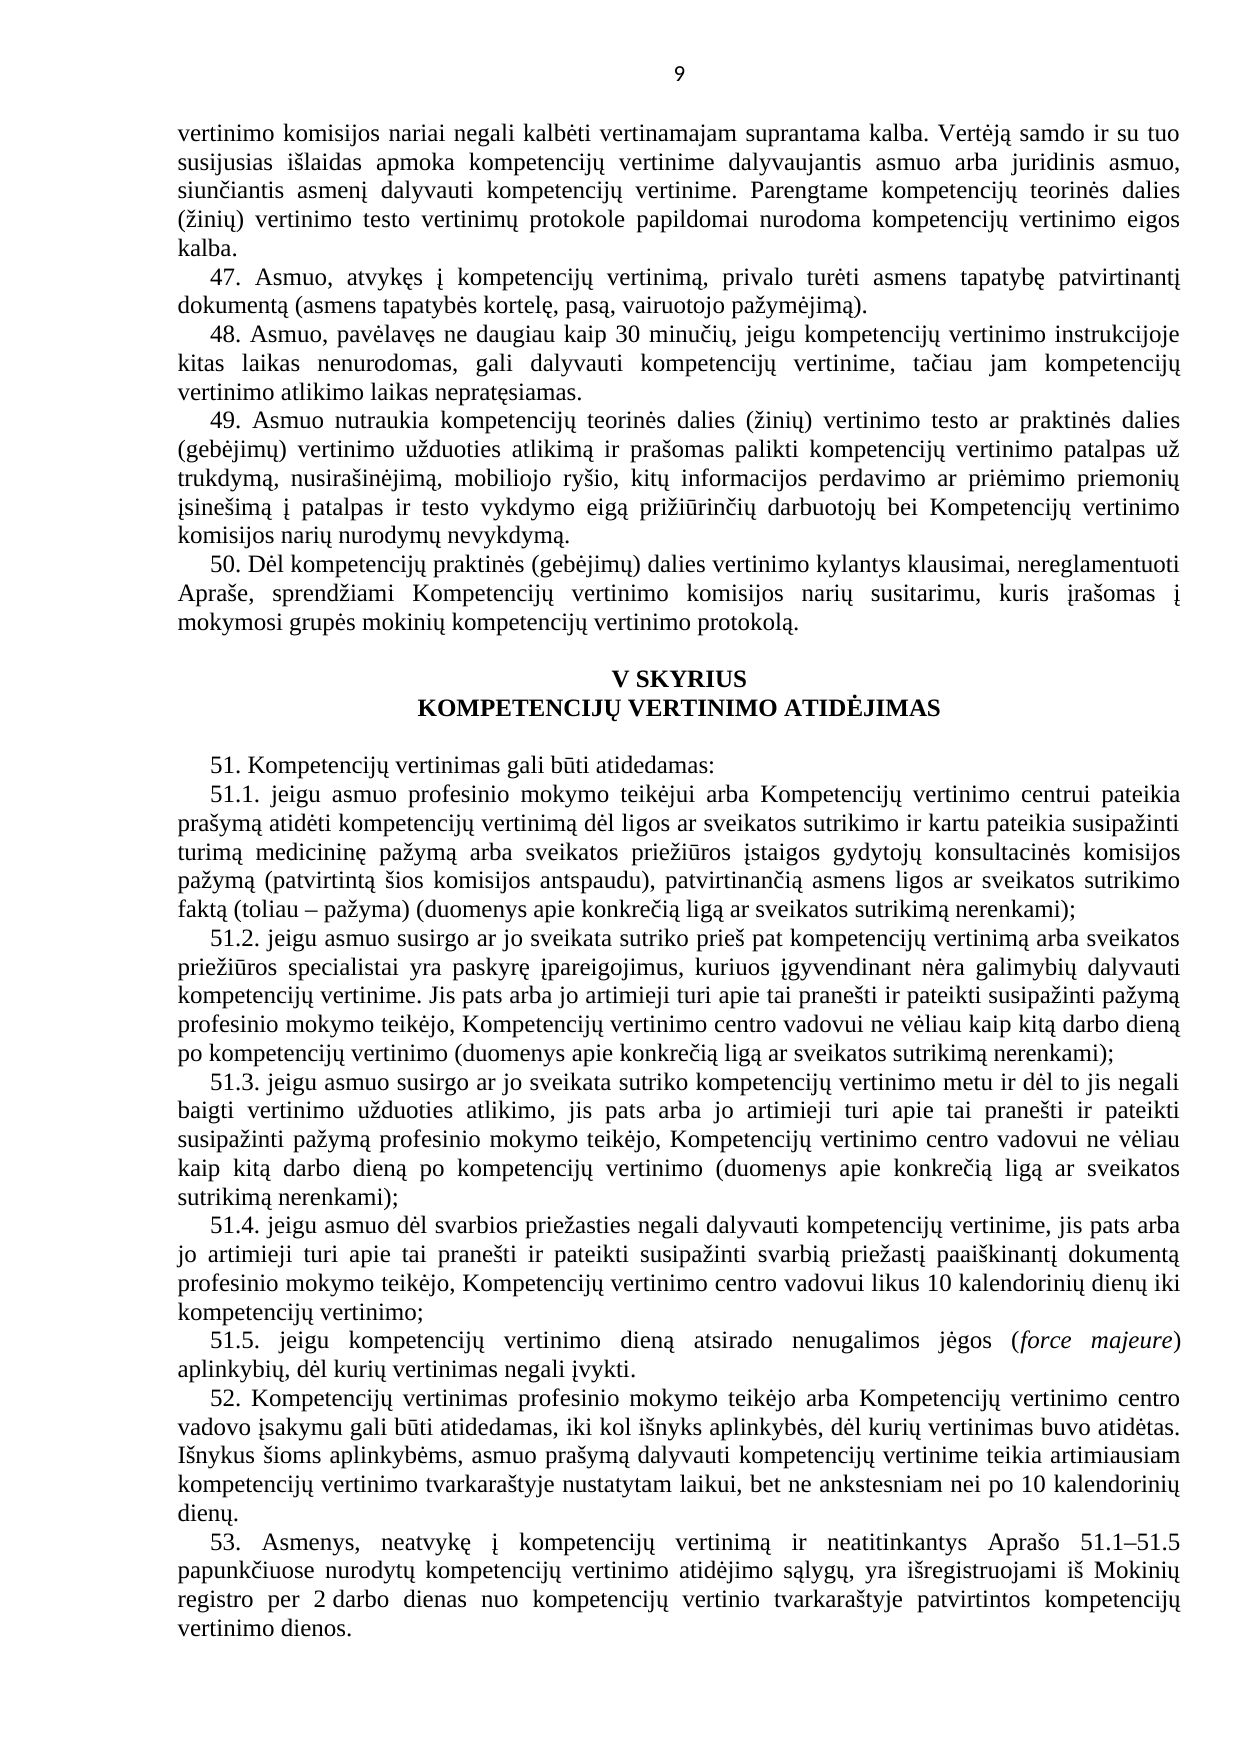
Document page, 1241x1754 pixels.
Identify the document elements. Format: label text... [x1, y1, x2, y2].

text vertinimo komisijos nariai negali kalbėti vertinamajam suprantama kalba. Vertėją samdo ir su tuo susijusias išlaidas apmoka kompetencijų vertinime dalyvaujantis asmuo arba juridinis asmuo, siunčiantis asmenį dalyvauti kompetencijų vertinime. Parengtame kompetencijų teorinės dalies (žinių) vertinimo testo vertinimų protokole papildomai nurodoma kompetencijų vertinimo eigos kalba. [177, 118, 1181, 262]
text 51.4. jeigu asmuo dėl svarbios priežasties negali dalyvauti kompetencijų vertinime, jis pats arba jo artimieji turi apie tai pranešti ir pateikti susipažinti svarbią priežastį paaiškinantį dokumentą profesinio mokymo teikėjo, Kompetencijų vertinimo centro vadovui likus 10 kalendorinių dienų iki kompetencijų vertinimo; [177, 1211, 1181, 1326]
text 51.2. jeigu asmuo susirgo ar jo sveikata sutriko prieš pat kompetencijų vertinimą arba sveikatos priežiūros specialistai yra paskyrę įpareigojimus, kuriuos įgyvendinant nėra galimybių dalyvauti kompetencijų vertinime. Jis pats arba jo artimieji turi apie tai pranešti ir pateikti susipažinti pažymą profesinio mokymo teikėjo, Kompetencijų vertinimo centro vadovui ne vėliau kaip kitą darbo dieną po kompetencijų vertinimo (duomenys apie konkrečią ligą ar sveikatos sutrikimą nerenkami); [177, 923, 1181, 1067]
text 47. Asmuo, atvykęs į kompetencijų vertinimą, privalo turėti asmens tapatybę patvirtinantį dokumentą (asmens tapatybės kortelę, pasą, vairuotojo pažymėjimą). [177, 262, 1181, 319]
text 53. Asmenys, neatvykę į kompetencijų vertinimą ir neatitinkantys Aprašo 51.1–51.5 papunkčiuose nurodytų kompetencijų vertinimo atidėjimo sąlygų, yra išregistruojami iš Mokinių registro per 2 darbo dienas nuo kompetencijų vertinio tvarkaraštyje patvirtintos kompetencijų vertinimo dienos. [177, 1527, 1181, 1642]
text 52. Kompetencijų vertinimas profesinio mokymo teikėjo arba Kompetencijų vertinimo centro vadovo įsakymu gali būti atidedamas, iki kol išnyks aplinkybės, dėl kurių vertinimas buvo atidėtas. Išnykus šioms aplinkybėms, asmuo prašymą dalyvauti kompetencijų vertinime teikia artimiausiam kompetencijų vertinimo tvarkaraštyje nustatytam laikui, bet ne ankstesniam nei po 10 kalendorinių dienų. [177, 1383, 1181, 1527]
text 50. Dėl kompetencijų praktinės (gebėjimų) dalies vertinimo kylantys klausimai, nereglamentuoti Apraše, sprendžiami Kompetencijų vertinimo komisijos narių susitarimu, kuris įrašomas į mokymosi grupės mokinių kompetencijų vertinimo protokolą. [177, 549, 1181, 636]
text 51.5. jeigu kompetencijų vertinimo dieną atsirado nenugalimos jėgos (force majeure) aplinkybių, dėl kurių vertinimas negali įvykti. [177, 1326, 1181, 1383]
text 49. Asmuo nutraukia kompetencijų teorinės dalies (žinių) vertinimo testo ar praktinės dalies (gebėjimų) vertinimo užduoties atlikimą ir prašomas palikti kompetencijų vertinimo patalpas už trukdymą, nusirašinėjimą, mobiliojo ryšio, kitų informacijos perdavimo ar priėmimo priemonių įsinešimą į patalpas ir testo vykdymo eigą prižiūrinčių darbuotojų bei Kompetencijų vertinimo komisijos narių nurodymų nevykdymą. [177, 406, 1181, 549]
text 51.1. jeigu asmuo profesinio mokymo teikėjui arba Kompetencijų vertinimo centrui pateikia prašymą atidėti kompetencijų vertinimą dėl ligos ar sveikatos sutrikimo ir kartu pateikia susipažinti turimą medicininę pažymą arba sveikatos priežiūros įstaigos gydytojų konsultacinės komisijos pažymą (patvirtintą šios komisijos antspaudu), patvirtinančią asmens ligos ar sveikatos sutrikimo faktą (toliau – pažyma) (duomenys apie konkrečią ligą ar sveikatos sutrikimą nerenkami); [177, 779, 1181, 923]
text 51.3. jeigu asmuo susirgo ar jo sveikata sutriko kompetencijų vertinimo metu ir dėl to jis negali baigti vertinimo užduoties atlikimo, jis pats arba jo artimieji turi apie tai pranešti ir pateikti susipažinti pažymą profesinio mokymo teikėjo, Kompetencijų vertinimo centro vadovui ne vėliau kaip kitą darbo dieną po kompetencijų vertinimo (duomenys apie konkrečią ligą ar sveikatos sutrikimą nerenkami); [177, 1067, 1181, 1211]
text KOMPETENCIJŲ VERTINIMO ATIDĖJIMAS [177, 693, 1181, 722]
text V SKYRIUS [177, 664, 1181, 693]
text 48. Asmuo, pavėlavęs ne daugiau kaip 30 minučių, jeigu kompetencijų vertinimo instrukcijoje kitas laikas nenurodomas, gali dalyvauti kompetencijų vertinime, tačiau jam kompetencijų vertinimo atlikimo laikas nepratęsiamas. [177, 319, 1181, 406]
text 51. Kompetencijų vertinimas gali būti atidedamas: [177, 751, 1181, 779]
